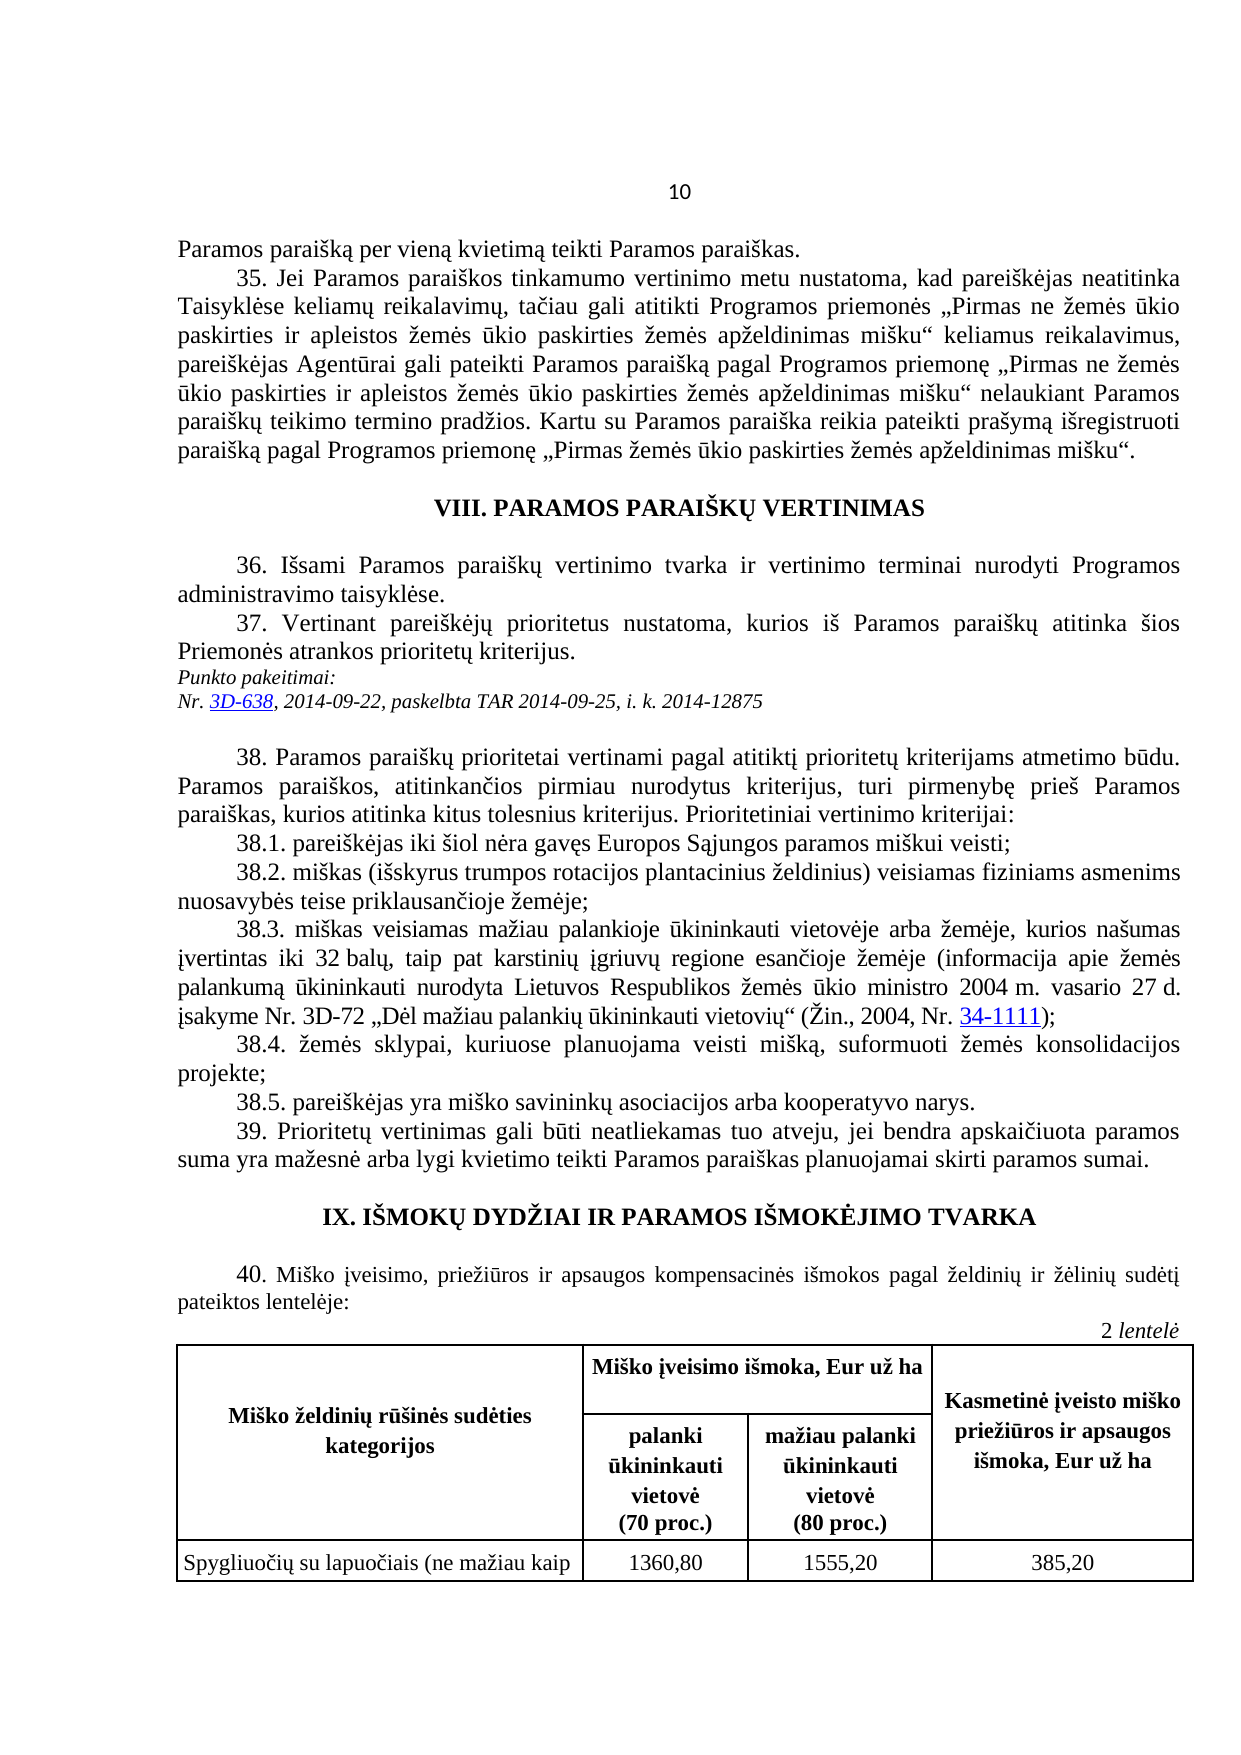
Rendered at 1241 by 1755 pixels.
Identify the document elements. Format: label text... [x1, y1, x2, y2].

table_cell palanki ūkininkauti vietovė (70 proc.) [584, 1415, 747, 1539]
text 38.3. miškas veisiamas mažiau palankioje ūkininkauti vietovėje arba žemėje, kurios našumas įvertintas iki 32 balų, taip pat karstinių įgriuvų regione esančioje žemėje (informacija apie žemės palankumą ūkininkauti nurodyta Lietuvos Respublikos žemės ūkio ministro 2004 m. vasario 27 d. įsakyme Nr. 3D-72 „Dėl mažiau palankių ūkininkauti vietovių“ (Žin., 2004, Nr. 34-1111); [177, 914, 1181, 1029]
text Paramos paraišką per vieną kvietimą teikti Paramos paraiškas. [177, 234, 1181, 263]
table_cell 1555,20 [749, 1541, 931, 1580]
table_header Miško želdinių rūšinės sudėties kategorijos [178, 1346, 582, 1539]
text 38.2. miškas (išskyrus trumpos rotacijos plantacinius želdinius) veisiamas fiziniams asmenims nuosavybės teise priklausančioje žemėje; [177, 857, 1181, 914]
table_header Kasmetinė įveisto miško priežiūros ir apsaugos išmoka, Eur už ha [933, 1346, 1192, 1539]
text 35. Jei Paramos paraiškos tinkamumo vertinimo metu nustatoma, kad pareiškėjas neatitinka Taisyklėse keliamų reikalavimų, tačiau gali atitikti Programos priemonės „Pirmas ne žemės ūkio paskirties ir apleistos žemės ūkio paskirties žemės apželdinimas mišku“ keliamus reikalavimus, pareiškėjas Agentūrai gali pateikti Paramos paraišką pagal Programos priemonę „Pirmas ne žemės ūkio paskirties ir apleistos žemės ūkio paskirties žemės apželdinimas mišku“ nelaukiant Paramos paraiškų teikimo termino pradžios. Kartu su Paramos paraiška reikia pateikti prašymą išregistruoti paraišką pagal Programos priemonę „Pirmas žemės ūkio paskirties žemės apželdinimas mišku“. [177, 263, 1181, 464]
table_cell mažiau palanki ūkininkauti vietovė (80 proc.) [749, 1415, 931, 1539]
text 39. Prioritetų vertinimas gali būti neatliekamas tuo atveju, jei bendra apskaičiuota paramos suma yra mažesnė arba lygi kvietimo teikti Paramos paraiškas planuojamai skirti paramos sumai. [177, 1116, 1181, 1173]
table_cell 1360,80 [584, 1541, 747, 1580]
table_cell 385,20 [933, 1541, 1192, 1580]
text 38. Paramos paraiškų prioritetai vertinami pagal atitiktį prioritetų kriterijams atmetimo būdu. Paramos paraiškos, atitinkančios pirmiau nurodytus kriterijus, turi pirmenybę prieš Paramos paraiškas, kurios atitinka kitus tolesnius kriterijus. Prioritetiniai vertinimo kriterijai: [177, 742, 1181, 828]
text 36. Išsami Paramos paraiškų vertinimo tvarka ir vertinimo terminai nurodyti Programos administravimo taisyklėse. [177, 550, 1181, 608]
text IX. IŠMOKŲ DYDŽIAI IR PARAMOS IŠMOKĖJIMO TVARKA [177, 1202, 1181, 1231]
text VIII. PARAMOS PARAIŠKŲ VERTINIMAS [177, 493, 1181, 521]
text 38.4. žemės sklypai, kuriuose planuojama veisti mišką, suformuoti žemės konsolidacijos projekte; [177, 1029, 1181, 1087]
text 38.5. pareiškėjas yra miško savininkų asociacijos arba kooperatyvo narys. [177, 1087, 1181, 1116]
text Punkto pakeitimai: [177, 665, 1181, 689]
table_header Miško įveisimo išmoka, Eur už ha [584, 1346, 931, 1413]
text 38.1. pareiškėjas iki šiol nėra gavęs Europos Sąjungos paramos miškui veisti; [177, 828, 1181, 857]
table_cell Spygliuočių su lapuočiais (ne mažiau kaip [178, 1541, 582, 1580]
text 40. Miško įveisimo, priežiūros ir apsaugos kompensacinės išmokos pagal želdinių ir žėlinių sudėtį pateiktos lentelėje: [177, 1259, 1181, 1315]
text 2 lentelė [177, 1315, 1181, 1343]
text 37. Vertinant pareiškėjų prioritetus nustatoma, kurios iš Paramos paraiškų atitinka šios Priemonės atrankos prioritetų kriterijus. [177, 608, 1181, 665]
text Nr. 3D-638, 2014-09-22, paskelbta TAR 2014-09-25, i. k. 2014-12875 [177, 689, 1181, 713]
